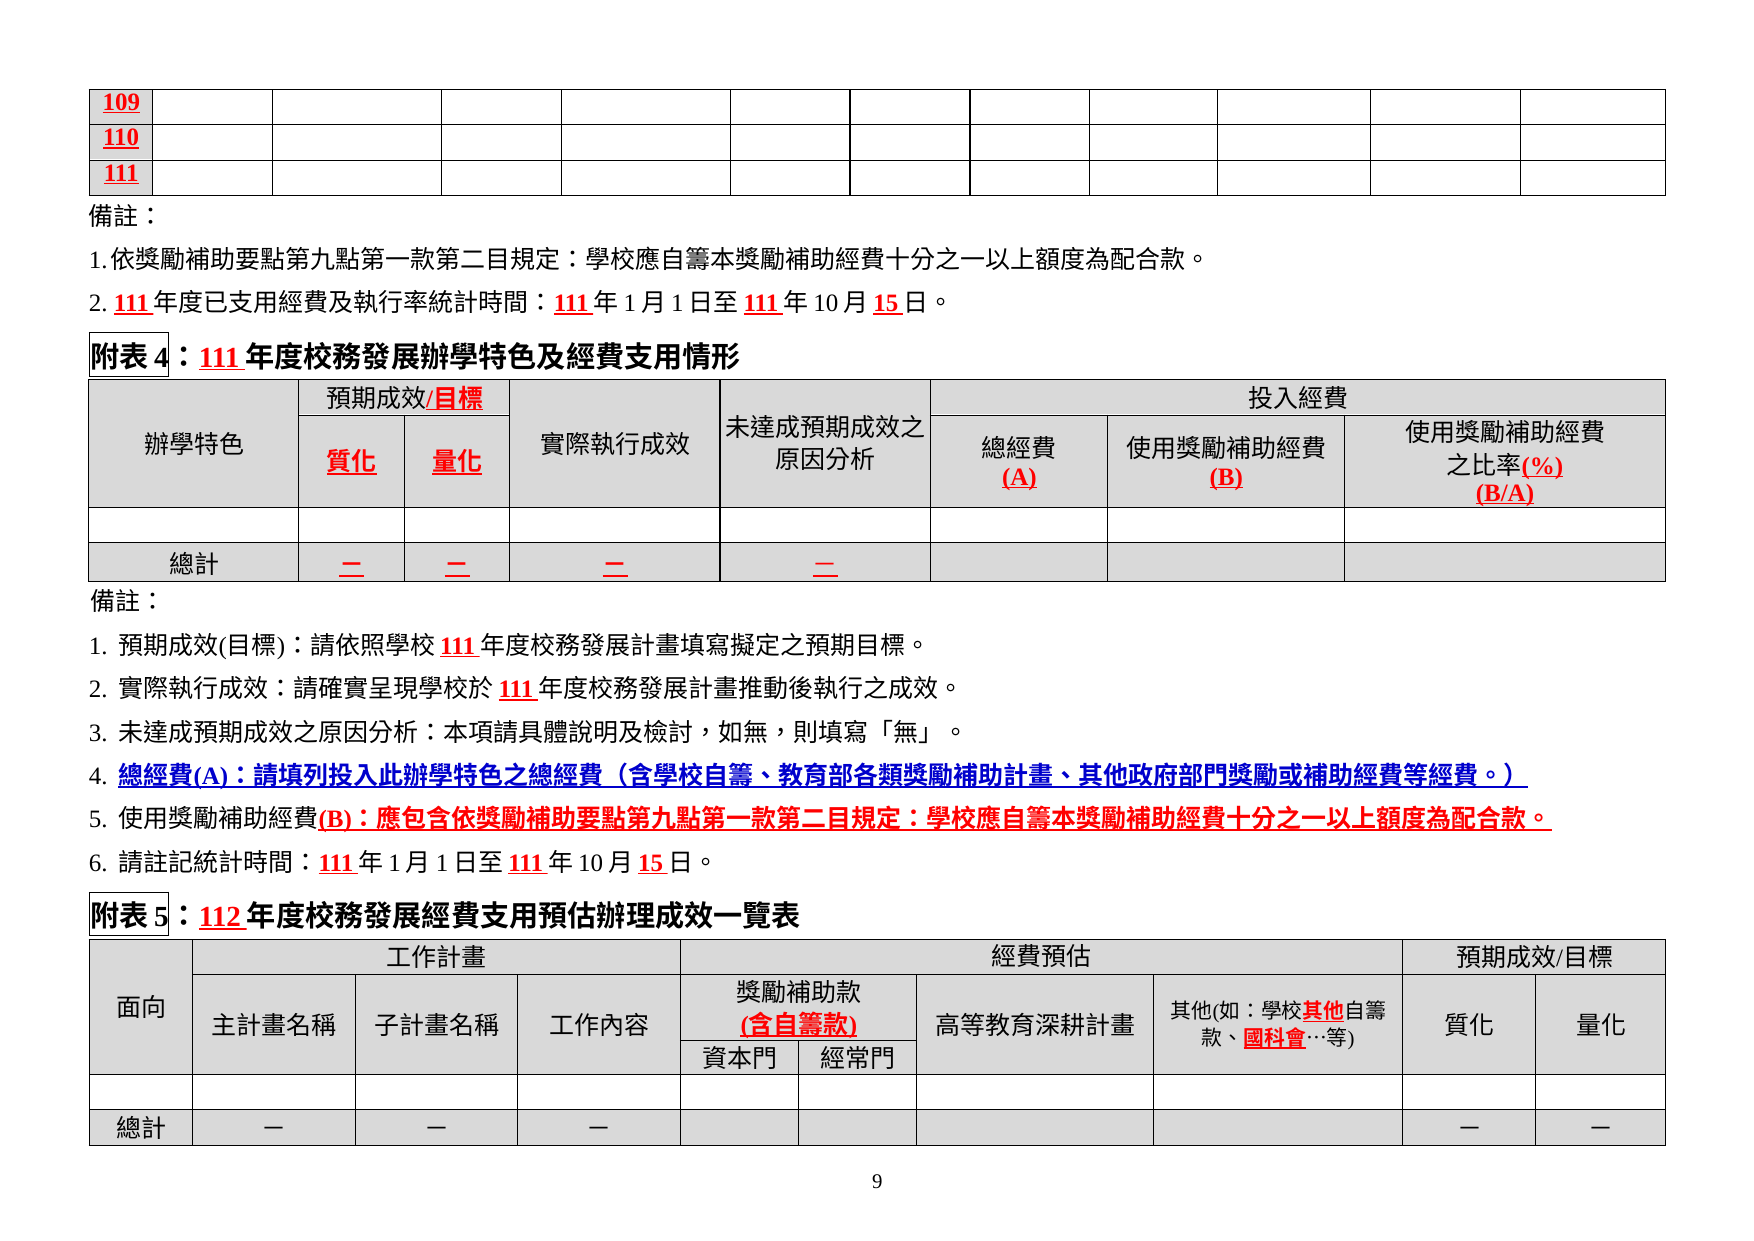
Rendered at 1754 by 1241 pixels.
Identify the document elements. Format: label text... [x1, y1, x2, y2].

table_cell [442, 125, 561, 159]
table_cell [153, 161, 272, 195]
table_cell [562, 161, 730, 195]
table_header 辦學特色 [89, 380, 298, 507]
table_cell 其他(如：學校其他自籌款、國科會…等) [1154, 975, 1402, 1074]
table_cell [442, 161, 561, 195]
table_cell [1218, 125, 1370, 159]
table_cell － [518, 1110, 680, 1145]
table_cell [917, 1075, 1153, 1109]
table_cell [851, 90, 969, 124]
table_cell － [1403, 1110, 1535, 1145]
table_cell [153, 90, 272, 124]
table_cell [731, 90, 849, 124]
table_cell [731, 161, 849, 195]
table_cell [299, 508, 404, 542]
table_cell 主計畫名稱 [193, 975, 355, 1074]
table_cell [562, 125, 730, 159]
table_cell [1536, 1075, 1665, 1109]
table_cell [273, 125, 441, 159]
table_cell 111 [90, 161, 152, 195]
text 備註： [90, 582, 1665, 618]
table_cell 資本門 [681, 1041, 798, 1074]
table_cell － [721, 543, 930, 581]
list 請註記統計時間：111年1月1日至111年10月15日。 [89, 842, 1665, 878]
table_cell － [356, 1110, 517, 1145]
table_cell [681, 1110, 798, 1145]
table_cell [90, 1075, 192, 1109]
table_header 工作計畫 [193, 940, 680, 974]
table_cell [931, 543, 1107, 581]
table_cell [1090, 90, 1217, 124]
table_cell － [405, 543, 509, 581]
table_cell 總計 [90, 1110, 192, 1145]
table_cell － [193, 1110, 355, 1145]
table_cell [273, 161, 441, 195]
list 未達成預期成效之原因分析：本項請具體說明及檢討，如無，則填寫「無」。 [89, 712, 1665, 748]
table_cell 使用獎勵補助經費 (B) [1108, 416, 1344, 507]
table_cell [356, 1075, 517, 1109]
list 預期成效(目標)：請依照學校111年度校務發展計畫填寫擬定之預期目標。 [89, 625, 1665, 661]
table_cell [193, 1075, 355, 1109]
table_cell 高等教育深耕計畫 [917, 975, 1153, 1074]
table_cell [1345, 508, 1665, 542]
text 2. 111年度已支用經費及執行率統計時間：111年1月1日至111年10月15日。 [89, 283, 1665, 319]
table_cell [971, 161, 1089, 195]
table_cell [799, 1075, 916, 1109]
table_cell 110 [90, 125, 152, 159]
table_cell 總計 [89, 543, 298, 581]
table_cell [681, 1075, 798, 1109]
table_cell － [1536, 1110, 1665, 1145]
table_cell [971, 125, 1089, 159]
table_cell [1521, 90, 1665, 124]
table_cell － [510, 543, 719, 581]
table_cell [153, 125, 272, 159]
table_cell [518, 1075, 680, 1109]
table_cell [1521, 125, 1665, 159]
table_cell [1090, 125, 1217, 159]
table_cell [1371, 161, 1520, 195]
table_cell [1154, 1110, 1402, 1145]
table_cell [721, 508, 930, 542]
table_cell [1090, 161, 1217, 195]
table_cell [510, 508, 719, 542]
text 1. 依獎勵補助要點第九點第一款第二目規定：學校應自籌本獎勵補助經費十分之一以上額度為配合款。 [89, 239, 1665, 276]
table_cell [1521, 161, 1665, 195]
table_cell [1108, 508, 1344, 542]
table_cell [1403, 1075, 1535, 1109]
list 總經費(A)：請填列投入此辦學特色之總經費（含學校自籌、教育部各類獎勵補助計畫、其他政府部門獎勵或補助經費等經費。） [89, 755, 1665, 792]
table_cell [799, 1110, 916, 1145]
table_cell [731, 125, 849, 159]
table_cell 量化 [1536, 975, 1665, 1074]
table_cell [1218, 90, 1370, 124]
table_cell [1154, 1075, 1402, 1109]
table_cell [971, 90, 1089, 124]
table_cell [851, 125, 969, 159]
table_cell [931, 508, 1107, 542]
text 附表5：112年度校務發展經費支用預估辦理成效一覽表 [90, 898, 168, 934]
table_header 預期成效/目標 [1403, 940, 1665, 974]
table_cell [405, 508, 509, 542]
table_header 投入經費 [931, 380, 1665, 414]
text 附表4：111年度校務發展辦學特色及經費支用情形 [90, 339, 168, 374]
table_cell 109 [90, 90, 152, 124]
table_cell 量化 [405, 416, 509, 507]
table_cell 質化 [1403, 975, 1535, 1074]
table_cell [442, 90, 561, 124]
table_cell 總經費 (A) [931, 416, 1107, 507]
table_cell 獎勵補助款 (含自籌款) [681, 975, 916, 1040]
table_cell 使用獎勵補助經費 之比率(%) (B/A) [1345, 416, 1665, 507]
table_header 實際執行成效 [510, 380, 719, 507]
table_cell [1218, 161, 1370, 195]
table_cell 工作內容 [518, 975, 680, 1074]
text 附表4：111年度校務發展辦學特色及經費支用情形 [169, 339, 1665, 374]
table_header 面向 [90, 940, 192, 1074]
list 使用獎勵補助經費(B)：應包含依獎勵補助要點第九點第一款第二目規定：學校應自籌本獎勵補助經費十分之一以上額度為配合款。 [89, 799, 1665, 835]
table_header 未達成預期成效之原因分析 [721, 380, 930, 507]
text 備註： [89, 196, 1665, 232]
table_header 經費預估 [681, 940, 1402, 974]
table_cell [89, 508, 298, 542]
table_cell [1371, 125, 1520, 159]
table_cell [562, 90, 730, 124]
table_cell [1108, 543, 1344, 581]
table_cell [1345, 543, 1665, 581]
list 實際執行成效：請確實呈現學校於111年度校務發展計畫推動後執行之成效。 [89, 668, 1665, 705]
table_cell 質化 [299, 416, 404, 507]
table_cell [851, 161, 969, 195]
table_cell [273, 90, 441, 124]
table_header 預期成效/目標 [299, 380, 509, 414]
table_cell 經常門 [799, 1041, 916, 1074]
text 附表5：112年度校務發展經費支用預估辦理成效一覽表 [169, 898, 1665, 934]
table_cell [917, 1110, 1153, 1145]
table_cell 子計畫名稱 [356, 975, 517, 1074]
table_cell [1371, 90, 1520, 124]
table_cell － [299, 543, 404, 581]
